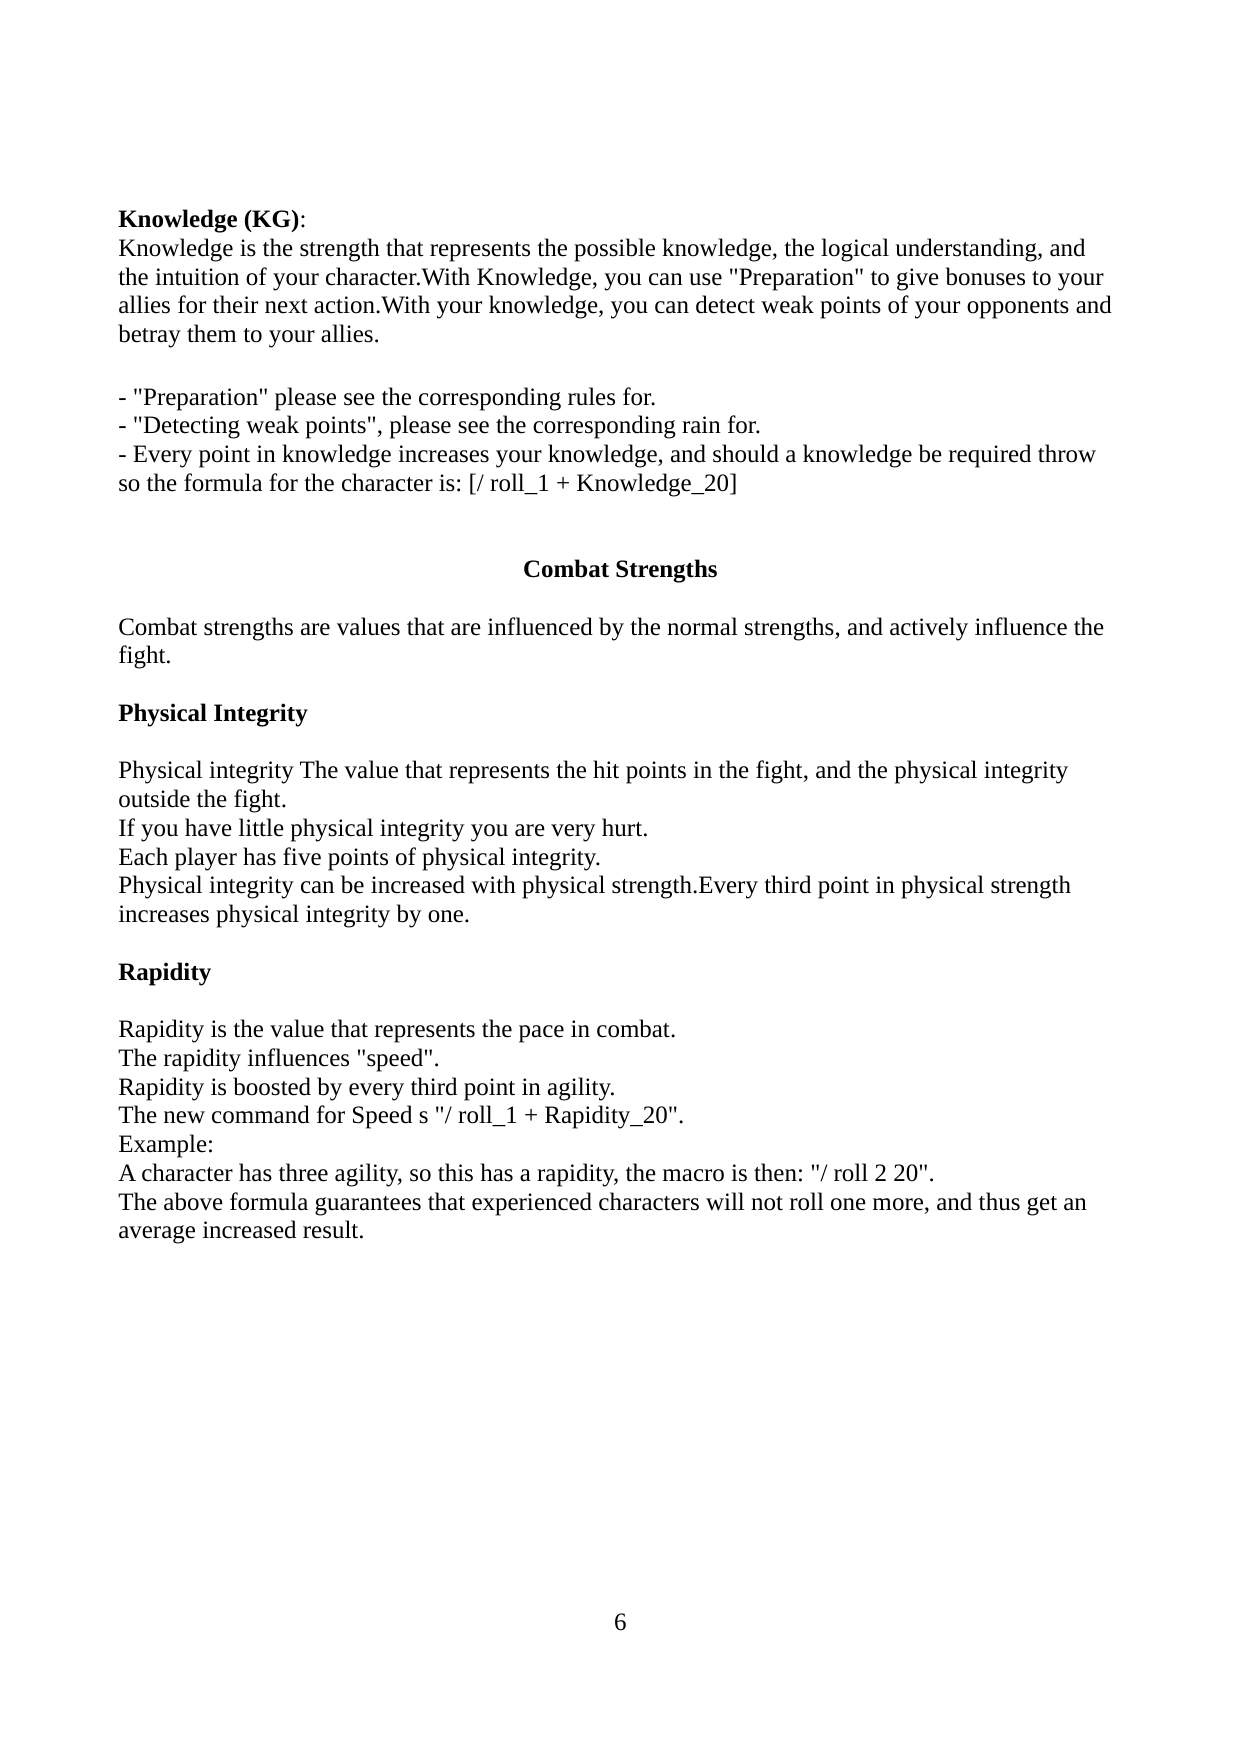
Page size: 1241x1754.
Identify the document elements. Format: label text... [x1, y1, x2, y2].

text The rapidity influences "speed". [118, 1043, 1122, 1072]
text The above formula guarantees that experienced characters will not roll one more, and thus get an average increased result. [118, 1187, 1122, 1244]
text Combat strengths are values that are influenced by the normal strengths, and actively influence the fight. [118, 612, 1122, 669]
text Combat Strengths [118, 554, 1122, 583]
text Rapidity [118, 957, 1122, 985]
text Each player has five points of physical integrity. [118, 842, 1122, 870]
text Rapidity is boosted by every third point in agility. The new command for Speed s "/ roll_1 + Rapidity_20". Example: A character has three agility, so this has a rapidity, the macro is then: "/ roll 2 20". [118, 1072, 1122, 1187]
text Knowledge (KG): Knowledge is the strength that represents the possible knowledge, the logical understanding, and the intuition of your character.With Knowledge, you can use "Preparation" to give bonuses to your allies for their next action.With your knowledge, you can detect weak points of your opponents and betray them to your allies. - "Preparation" please see the corresponding rules for. - "Detecting weak points", please see the corresponding rain for. - Every point in knowledge increases your knowledge, and should a knowledge be required throw so the formula for the character is: [/ roll_1 + Knowledge_20] [118, 118, 1122, 497]
text Physical integrity can be increased with physical strength.Every third point in physical strength increases physical integrity by one. [118, 870, 1122, 928]
text Physical Integrity [118, 698, 1122, 727]
text Physical integrity The value that represents the hit points in the fight, and the physical integrity outside the fight. If you have little physical integrity you are very hurt. [118, 755, 1122, 842]
text Rapidity is the value that represents the pace in combat. [118, 1014, 1122, 1043]
